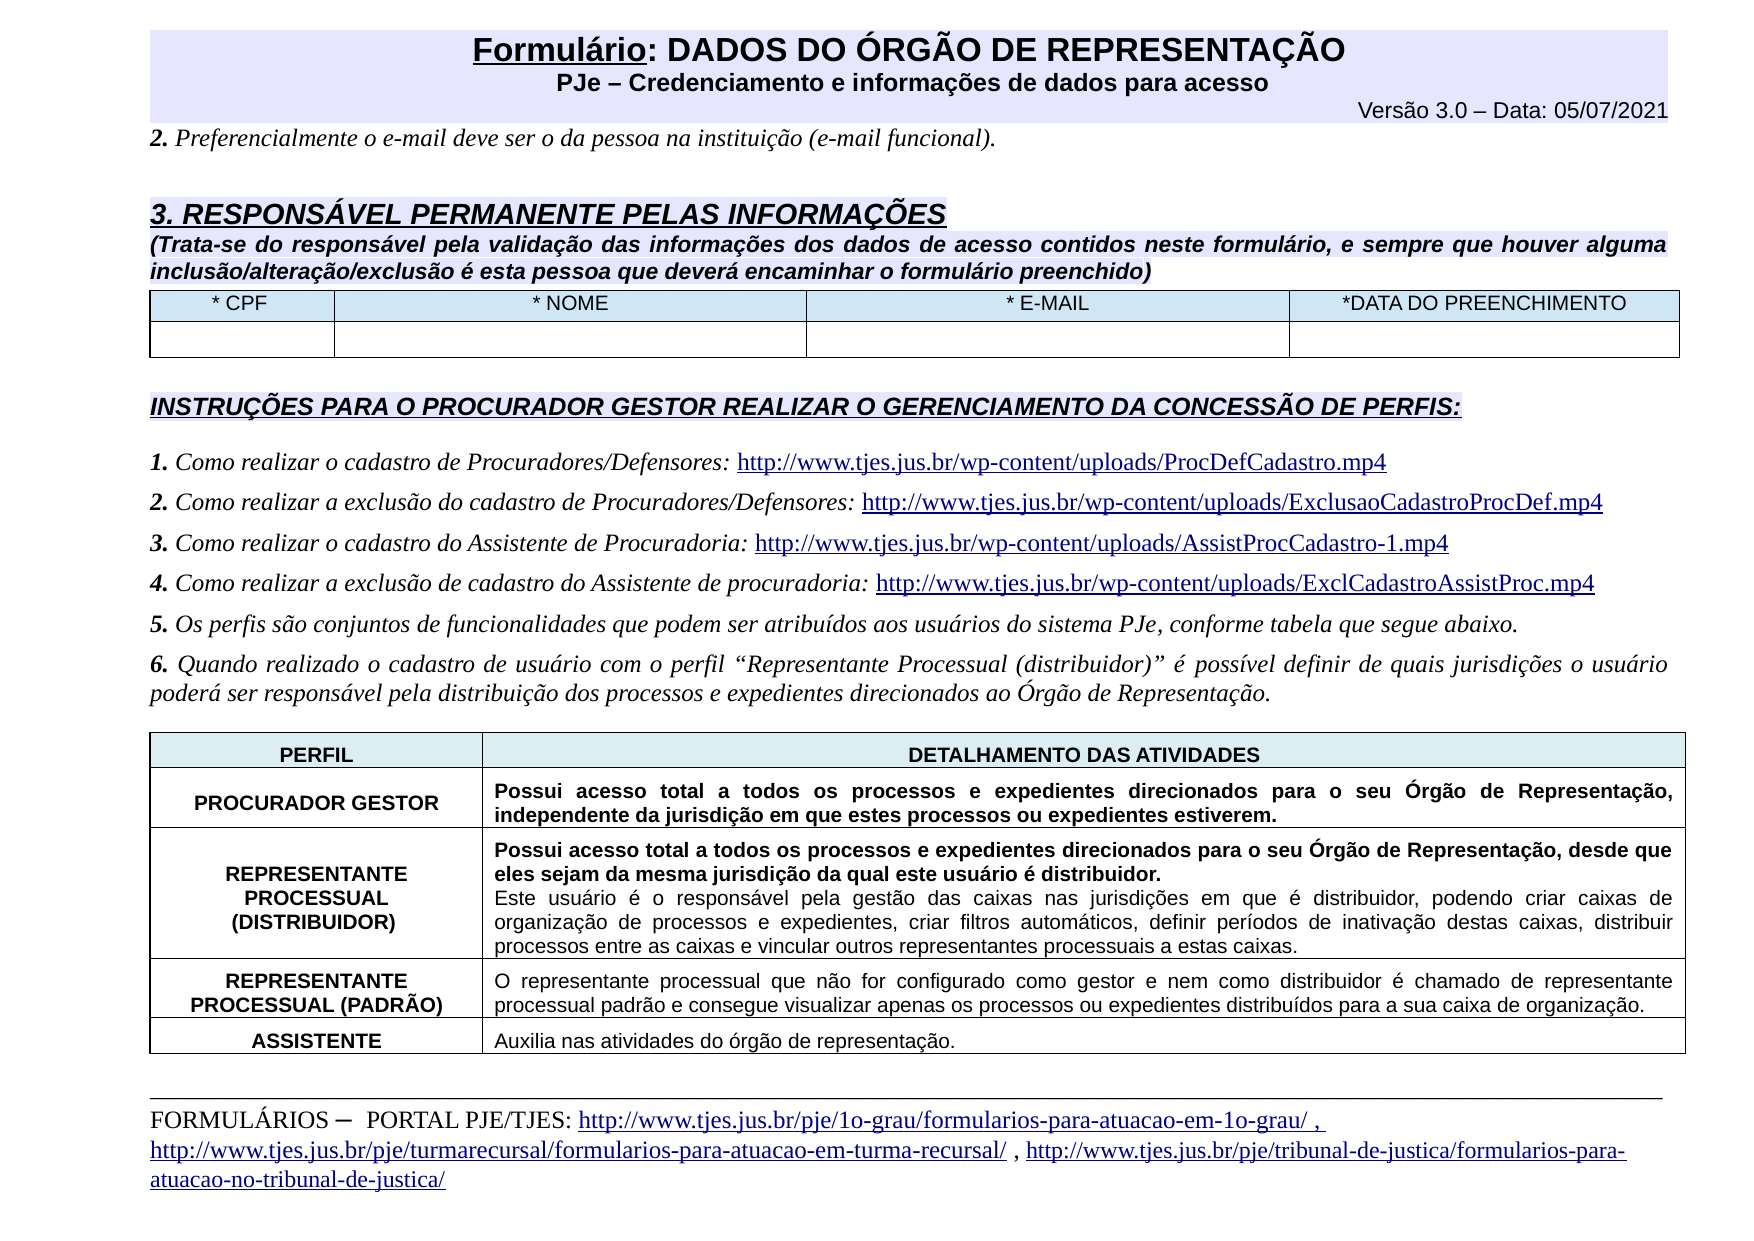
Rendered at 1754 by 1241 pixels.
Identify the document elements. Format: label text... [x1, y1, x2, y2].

table_cell O representante processual que não for configurado como gestor e nem como distribuidor é chamado de representante processual padrão e consegue visualizar apenas os processos ou expedientes distribuídos para a sua caixa de organização. [483, 959, 1685, 1017]
table_cell [807, 322, 1289, 357]
text 3. Como realizar o cadastro do Assistente de Procuradoria: http://www.tjes.jus.br/wp-content/uploads/AssistProcCadastro-1.mp4 [150, 528, 1668, 556]
text 3. RESPONSÁVEL PERMANENTE PELAS INFORMAÇÕES [150, 197, 1668, 231]
text INSTRUÇÕES PARA O PROCURADOR GESTOR REALIZAR O GERENCIAMENTO DA CONCESSÃO DE PERFIS: [150, 392, 1668, 421]
table_cell [335, 322, 806, 357]
table_cell REPRESENTANTE PROCESSUAL (PADRÃO) [151, 959, 482, 1017]
table_cell REPRESENTANTE PROCESSUAL (DISTRIBUIDOR) [151, 828, 482, 958]
table_header * CPF [151, 291, 334, 321]
table_cell Possui acesso total a todos os processos e expedientes direcionados para o seu Órgão de Representação, desde que eles sejam da mesma jurisdição da qual este usuário é distribuidor. Este usuário é o responsável pela gestão das caixas nas jurisdições em que é distribuidor, podendo criar caixas de organização de processos e expedientes, criar filtros automáticos, definir períodos de inativação destas caixas, distribuir processos entre as caixas e vincular outros representantes processuais a estas caixas. [483, 828, 1685, 958]
table_cell [151, 322, 334, 357]
text 6. Quando realizado o cadastro de usuário com o perfil “Representante Processual (distribuidor)” é possível definir de quais jurisdições o usuário poderá ser responsável pela distribuição dos processos e expedientes direcionados ao Órgão de Representação. [150, 649, 1668, 707]
text 5. Os perfis são conjuntos de funcionalidades que podem ser atribuídos aos usuários do sistema PJe, conforme tabela que segue abaixo. [150, 609, 1668, 637]
table_cell ASSISTENTE [151, 1018, 482, 1053]
table_header DETALHAMENTO DAS ATIVIDADES [483, 733, 1685, 767]
table_header PERFIL [151, 733, 482, 767]
table_cell PROCURADOR GESTOR [151, 768, 482, 827]
table_header *DATA DO PREENCHIMENTO [1290, 291, 1679, 321]
text 4. Como realizar a exclusão de cadastro do Assistente de procuradoria: http://www.tjes.jus.br/wp-content/uploads/ExclCadastroAssistProc.mp4 [150, 568, 1668, 597]
text 2. Preferencialmente o e-mail deve ser o da pessoa na instituição (e-mail funcional). [150, 123, 1668, 152]
text 2. Como realizar a exclusão do cadastro de Procuradores/Defensores: http://www.tjes.jus.br/wp-content/uploads/ExclusaoCadastroProcDef.mp4 [150, 487, 1668, 516]
text 1. Como realizar o cadastro de Procuradores/Defensores: http://www.tjes.jus.br/wp-content/uploads/ProcDefCadastro.mp4 [150, 447, 1668, 475]
table_header * NOME [335, 291, 806, 321]
text (Trata-se do responsável pela validação das informações dos dados de acesso contidos neste formulário, e sempre que houver alguma inclusão/alteração/exclusão é esta pessoa que deverá encaminhar o formulário preenchido) [150, 231, 1668, 284]
table_cell [1290, 322, 1679, 357]
table_cell Auxilia nas atividades do órgão de representação. [483, 1018, 1685, 1053]
table_header * E-MAIL [807, 291, 1289, 321]
table_cell Possui acesso total a todos os processos e expedientes direcionados para o seu Órgão de Representação, independente da jurisdição em que estes processos ou expedientes estiverem. [483, 768, 1685, 827]
